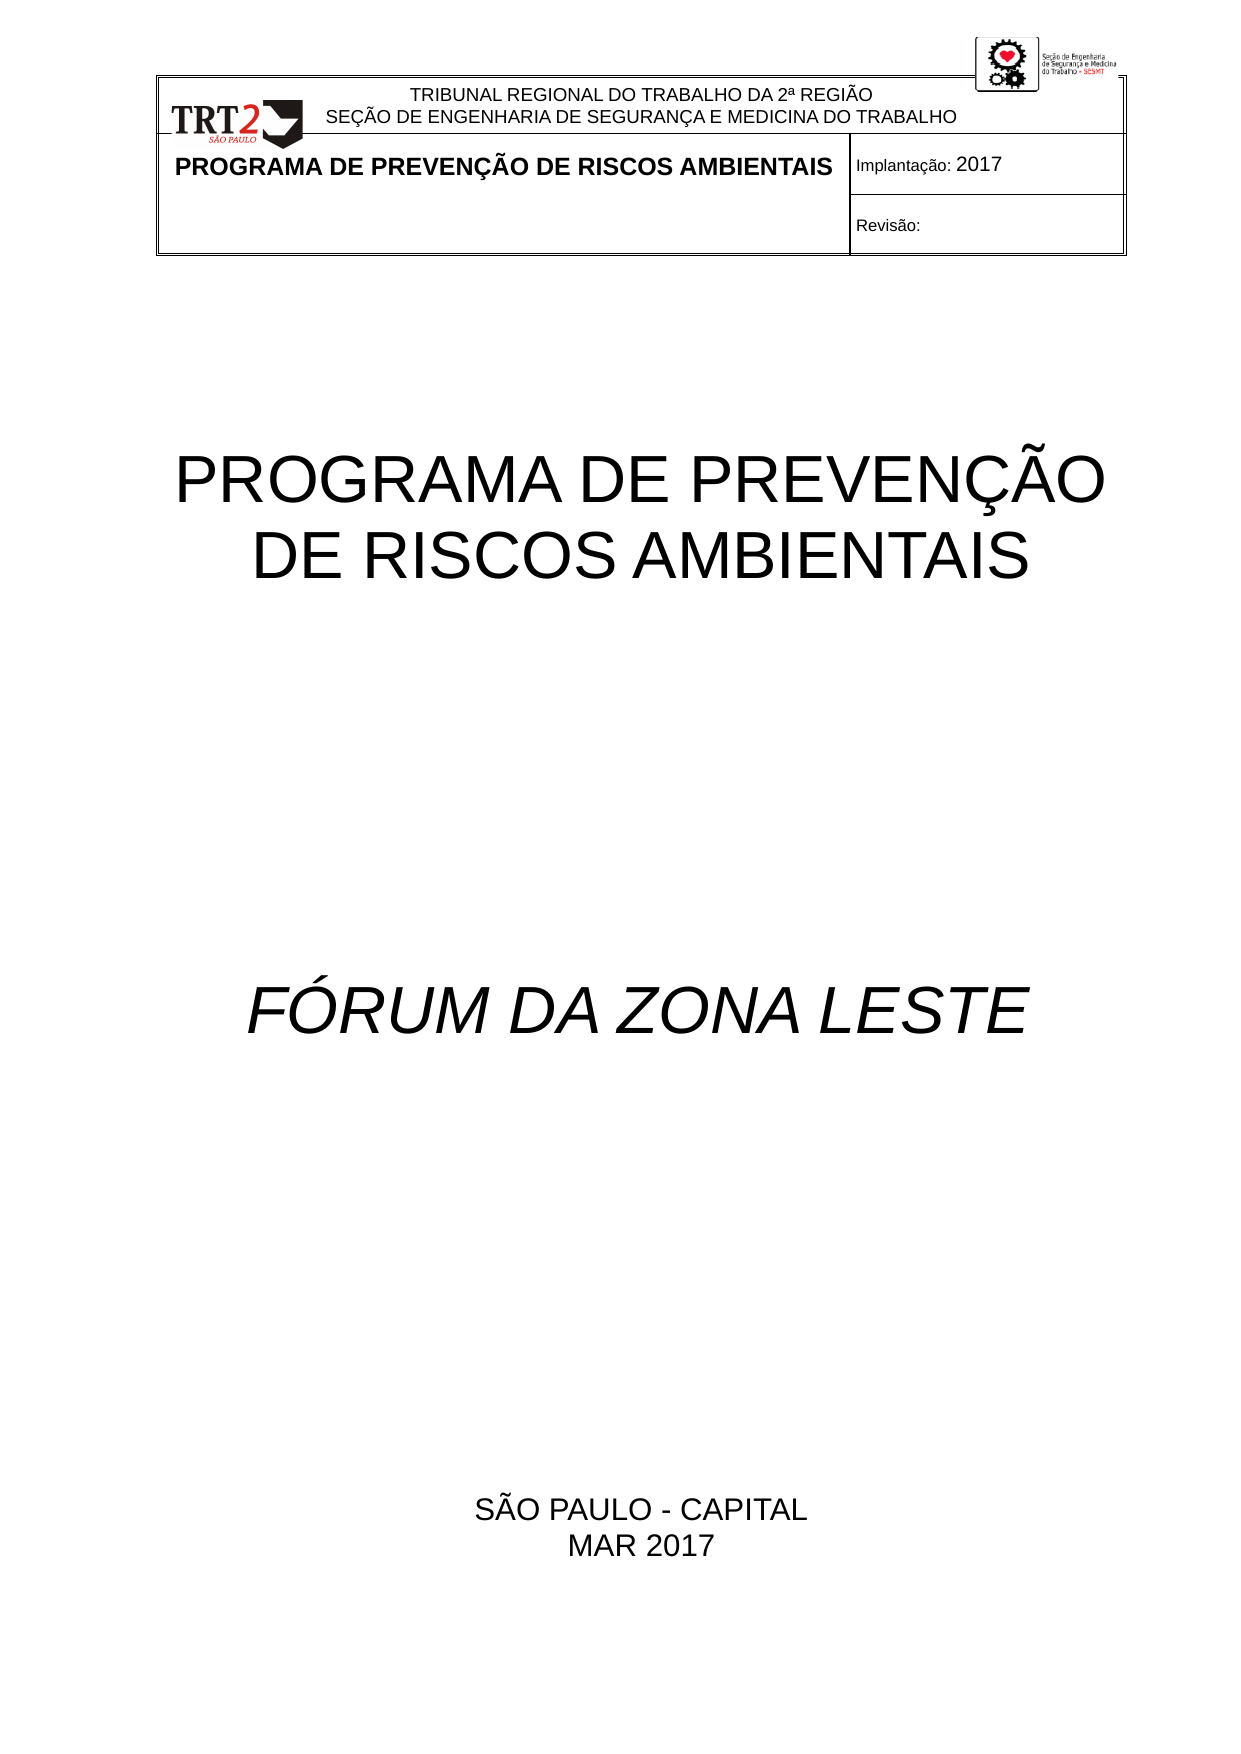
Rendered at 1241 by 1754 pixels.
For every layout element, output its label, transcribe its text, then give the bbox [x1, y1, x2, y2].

text PROGRAMA DE PREVENÇÃO DE RISCOS AMBIENTAIS [157, 440, 1125, 593]
text FÓRUM DA ZONA LESTE [157, 971, 1125, 1048]
picture [171, 100, 303, 149]
picture [975, 37, 1119, 96]
text MAR 2017 [157, 1527, 1125, 1563]
text SÃO PAULO - CAPITAL [157, 1491, 1125, 1527]
